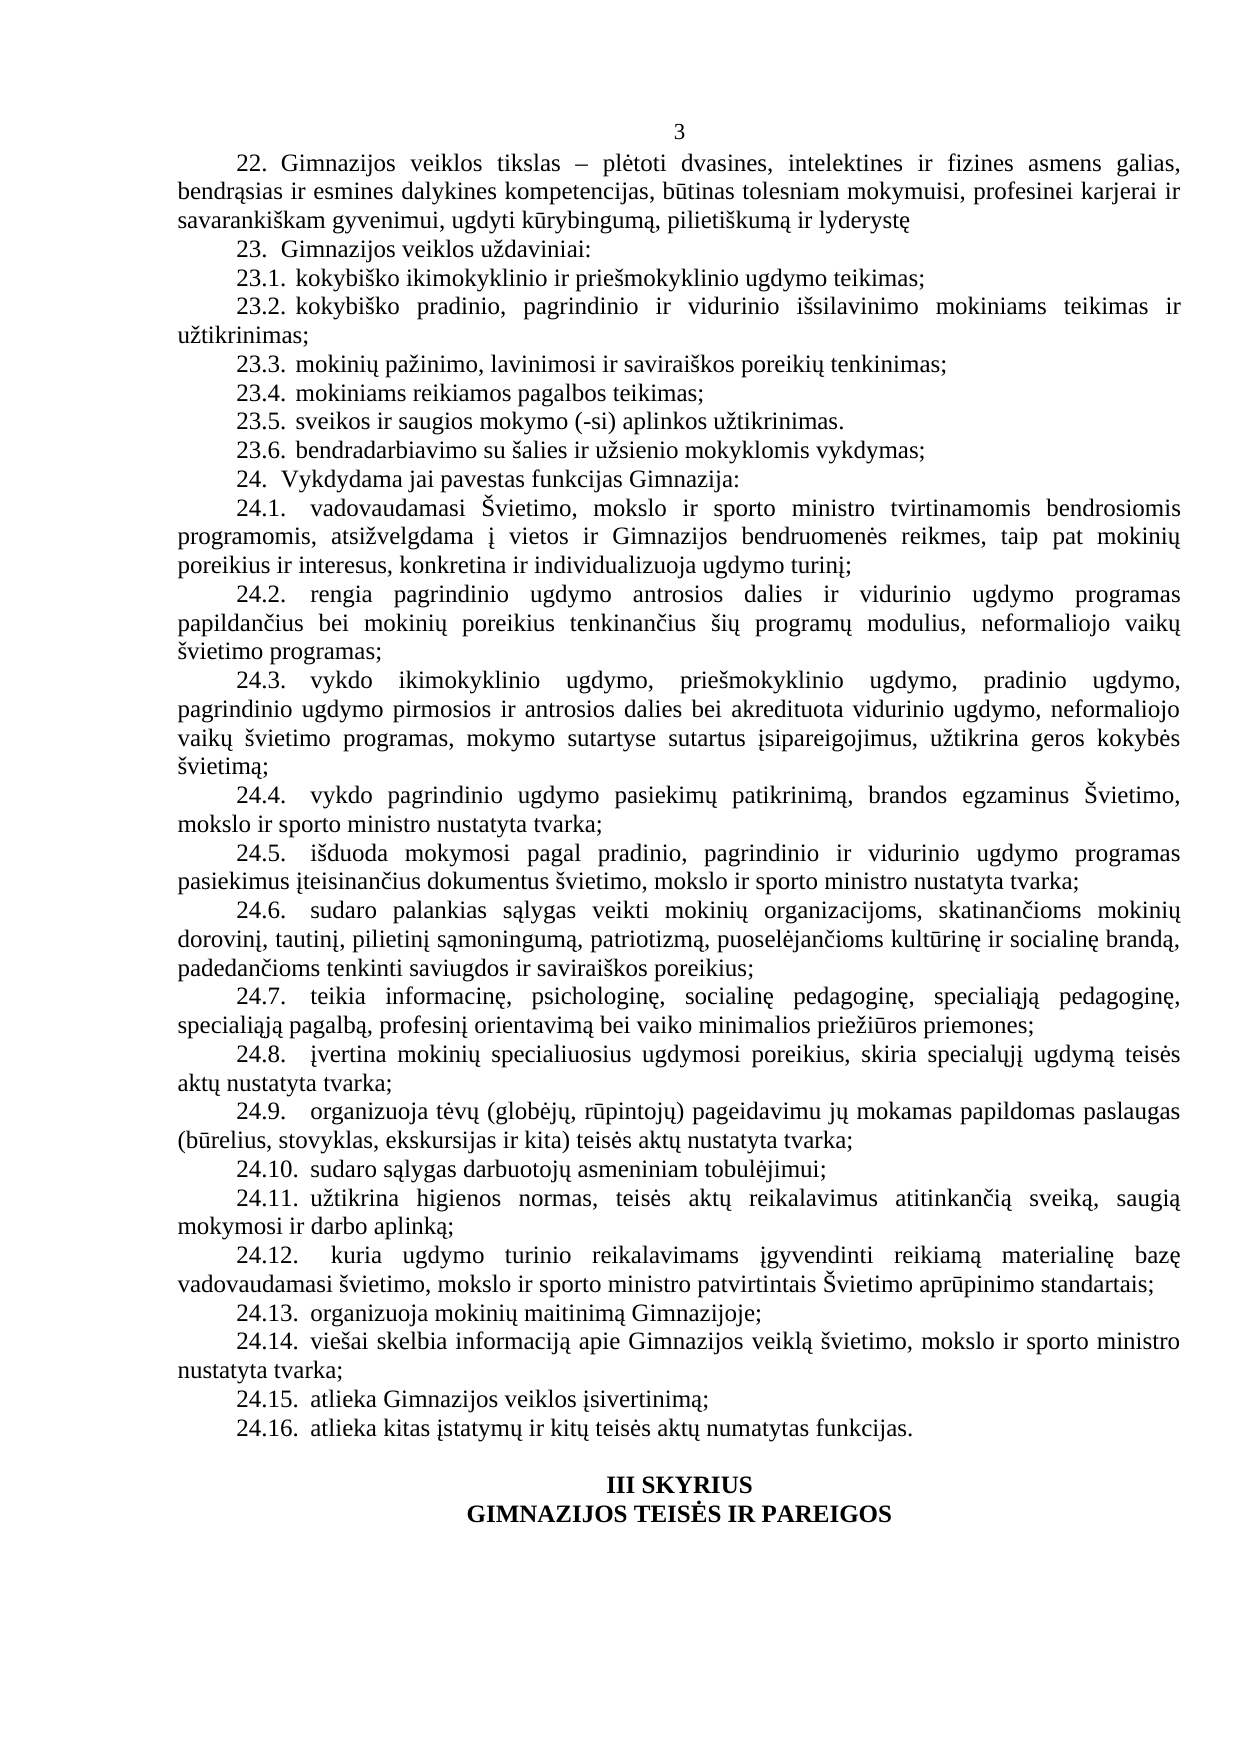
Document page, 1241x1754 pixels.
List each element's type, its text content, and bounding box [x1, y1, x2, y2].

text 24. Vykdydama jai pavestas funkcijas Gimnazija: [177, 464, 1181, 493]
text 24.13. organizuoja mokinių maitinimą Gimnazijoje; [177, 1298, 1181, 1326]
text 24.14. viešai skelbia informaciją apie Gimnazijos veiklą švietimo, mokslo ir sporto ministro nustatyta tvarka; [177, 1326, 1181, 1384]
text 24.3. vykdo ikimokyklinio ugdymo, priešmokyklinio ugdymo, pradinio ugdymo, pagrindinio ugdymo pirmosios ir antrosios dalies bei akredituota vidurinio ugdymo, neformaliojo vaikų švietimo programas, mokymo sutartyse sutartus įsipareigojimus, užtikrina geros kokybės švietimą; [177, 665, 1181, 780]
text 24.8. įvertina mokinių specialiuosius ugdymosi poreikius, skiria specialųjį ugdymą teisės aktų nustatyta tvarka; [177, 1039, 1181, 1096]
text 24.10. sudaro sąlygas darbuotojų asmeniniam tobulėjimui; [177, 1154, 1181, 1183]
text GIMNAZIJOS TEISĖS IR PAREIGOS [177, 1499, 1181, 1528]
text 23.5. sveikos ir saugios mokymo (-si) aplinkos užtikrinimas. [177, 406, 1181, 435]
text 24.4. vykdo pagrindinio ugdymo pasiekimų patikrinimą, brandos egzaminus Švietimo, mokslo ir sporto ministro nustatyta tvarka; [177, 780, 1181, 838]
text 24.5. išduoda mokymosi pagal pradinio, pagrindinio ir vidurinio ugdymo programas pasiekimus įteisinančius dokumentus švietimo, mokslo ir sporto ministro nustatyta tvarka; [177, 838, 1181, 895]
text 24.1. vadovaudamasi Švietimo, mokslo ir sporto ministro tvirtinamomis bendrosiomis programomis, atsižvelgdama į vietos ir Gimnazijos bendruomenės reikmes, taip pat mokinių poreikius ir interesus, konkretina ir individualizuoja ugdymo turinį; [177, 493, 1181, 579]
text 23.3. mokinių pažinimo, lavinimosi ir saviraiškos poreikių tenkinimas; [177, 349, 1181, 378]
text 24.6. sudaro palankias sąlygas veikti mokinių organizacijoms, skatinančioms mokinių dorovinį, tautinį, pilietinį sąmoningumą, patriotizmą, puoselėjančioms kultūrinę ir socialinę brandą, padedančioms tenkinti saviugdos ir saviraiškos poreikius; [177, 895, 1181, 981]
text 23.6. bendradarbiavimo su šalies ir užsienio mokyklomis vykdymas; [177, 435, 1181, 464]
text 24.9. organizuoja tėvų (globėjų, rūpintojų) pageidavimu jų mokamas papildomas paslaugas (būrelius, stovyklas, ekskursijas ir kita) teisės aktų nustatyta tvarka; [177, 1096, 1181, 1154]
text 24.15. atlieka Gimnazijos veiklos įsivertinimą; [177, 1384, 1181, 1413]
text 24.11. užtikrina higienos normas, teisės aktų reikalavimus atitinkančią sveiką, saugią mokymosi ir darbo aplinką; [177, 1183, 1181, 1240]
text 24.7. teikia informacinę, psichologinę, socialinę pedagoginę, specialiąją pedagoginę, specialiąją pagalbą, profesinį orientavimą bei vaiko minimalios priežiūros priemones; [177, 981, 1181, 1039]
text 24.12. kuria ugdymo turinio reikalavimams įgyvendinti reikiamą materialinę bazę vadovaudamasi švietimo, mokslo ir sporto ministro patvirtintais Švietimo aprūpinimo standartais; [177, 1240, 1181, 1298]
text 23.4. mokiniams reikiamos pagalbos teikimas; [177, 378, 1181, 406]
text 23. Gimnazijos veiklos uždaviniai: [177, 234, 1181, 263]
text 22. Gimnazijos veiklos tikslas – plėtoti dvasines, intelektines ir fizines asmens galias, bendrąsias ir esmines dalykines kompetencijas, būtinas tolesniam mokymuisi, profesinei karjerai ir savarankiškam gyvenimui, ugdyti kūrybingumą, pilietiškumą ir lyderystę [177, 148, 1181, 234]
text 24.2. rengia pagrindinio ugdymo antrosios dalies ir vidurinio ugdymo programas papildančius bei mokinių poreikius tenkinančius šių programų modulius, neformaliojo vaikų švietimo programas; [177, 579, 1181, 665]
text 24.16. atlieka kitas įstatymų ir kitų teisės aktų numatytas funkcijas. [177, 1413, 1181, 1441]
text 23.1. kokybiško ikimokyklinio ir priešmokyklinio ugdymo teikimas; [177, 263, 1181, 291]
text 23.2. kokybiško pradinio, pagrindinio ir vidurinio išsilavinimo mokiniams teikimas ir užtikrinimas; [177, 291, 1181, 349]
text III SKYRIUS [177, 1470, 1181, 1499]
